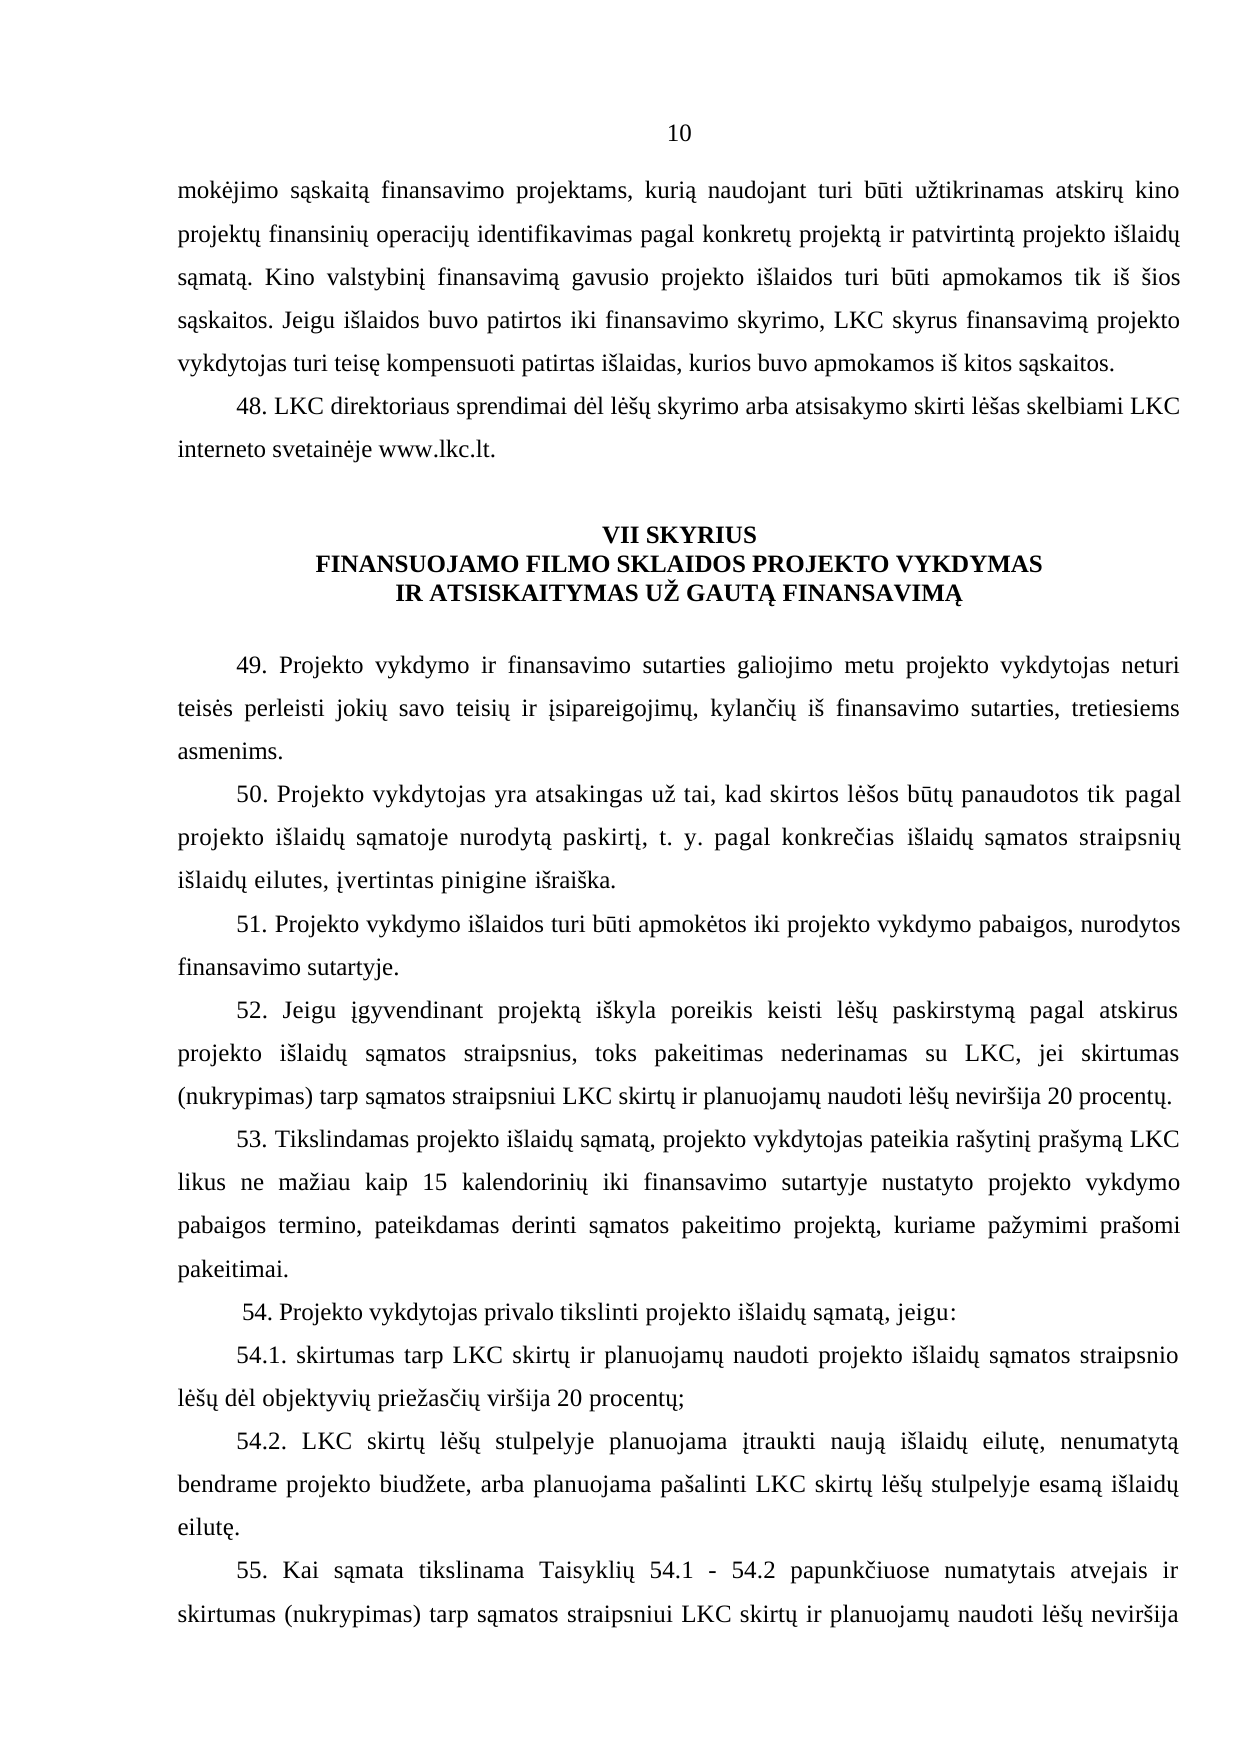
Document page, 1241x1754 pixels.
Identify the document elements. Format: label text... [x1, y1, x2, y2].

text 49. Projekto vykdymo ir finansavimo sutarties galiojimo metu projekto vykdytojas neturi teisės perleisti jokių savo teisių ir įsipareigojimų, kylančių iš finansavimo sutarties, tretiesiems asmenims. [177, 650, 1181, 765]
text VII SKYRIUS [177, 521, 1181, 549]
text 52. Jeigu įgyvendinant projektą iškyla poreikis keisti lėšų paskirstymą pagal atskirus projekto išlaidų sąmatos straipsnius, toks pakeitimas nederinamas su LKC, jei skirtumas (nukrypimas) tarp sąmatos straipsniui LKC skirtų ir planuojamų naudoti lėšų neviršija 20 procentų. [177, 995, 1181, 1110]
text mokėjimo sąskaitą finansavimo projektams, kurią naudojant turi būti užtikrinamas atskirų kino projektų finansinių operacijų identifikavimas pagal konkretų projektą ir patvirtintą projekto išlaidų sąmatą. Kino valstybinį finansavimą gavusio projekto išlaidos turi būti apmokamos tik iš šios sąskaitos. Jeigu išlaidos buvo patirtos iki finansavimo skyrimo, LKC skyrus finansavimą projekto vykdytojas turi teisę kompensuoti patirtas išlaidas, kurios buvo apmokamos iš kitos sąskaitos. [177, 176, 1181, 377]
text 51. Projekto vykdymo išlaidos turi būti apmokėtos iki projekto vykdymo pabaigos, nurodytos finansavimo sutartyje. [177, 909, 1181, 981]
text 53. Tikslindamas projekto išlaidų sąmatą, projekto vykdytojas pateikia rašytinį prašymą LKC likus ne mažiau kaip 15 kalendorinių iki finansavimo sutartyje nustatyto projekto vykdymo pabaigos termino, pateikdamas derinti sąmatos pakeitimo projektą, kuriame pažymimi prašomi pakeitimai. [177, 1124, 1181, 1282]
text 54. Projekto vykdytojas privalo tikslinti projekto išlaidų sąmatą, jeigu: [177, 1297, 1181, 1326]
text FINANSUOJAMO filmo sklaidos PROJEKTO VYKDYMAS [177, 549, 1181, 578]
text 55. Kai sąmata tikslinama Taisyklių 54.1 - 54.2 papunkčiuose numatytais atvejais ir skirtumas (nukrypimas) tarp sąmatos straipsniui LKC skirtų ir planuojamų naudoti lėšų neviršija [177, 1556, 1181, 1627]
text ir ATSISKAITYMAS UŽ GAUTĄ FINANSAVIMĄ [177, 578, 1181, 607]
text 54.1. skirtumas tarp LKC skirtų ir planuojamų naudoti projekto išlaidų sąmatos straipsnio lėšų dėl objektyvių priežasčių viršija 20 procentų; [177, 1340, 1181, 1412]
text 48. LKC direktoriaus sprendimai dėl lėšų skyrimo arba atsisakymo skirti lėšas skelbiami LKC interneto svetainėje www.lkc.lt. [177, 391, 1181, 463]
text 50. Projekto vykdytojas yra atsakingas už tai, kad skirtos lėšos būtų panaudotos tik pagal projekto išlaidų sąmatoje nurodytą paskirtį, t. y. pagal konkrečias išlaidų sąmatos straipsnių išlaidų eilutes, įvertintas pinigine išraiška. [177, 779, 1181, 894]
text 54.2. LKC skirtų lėšų stulpelyje planuojama įtraukti naują išlaidų eilutę, nenumatytą bendrame projekto biudžete, arba planuojama pašalinti LKC skirtų lėšų stulpelyje esamą išlaidų eilutę. [177, 1426, 1181, 1541]
